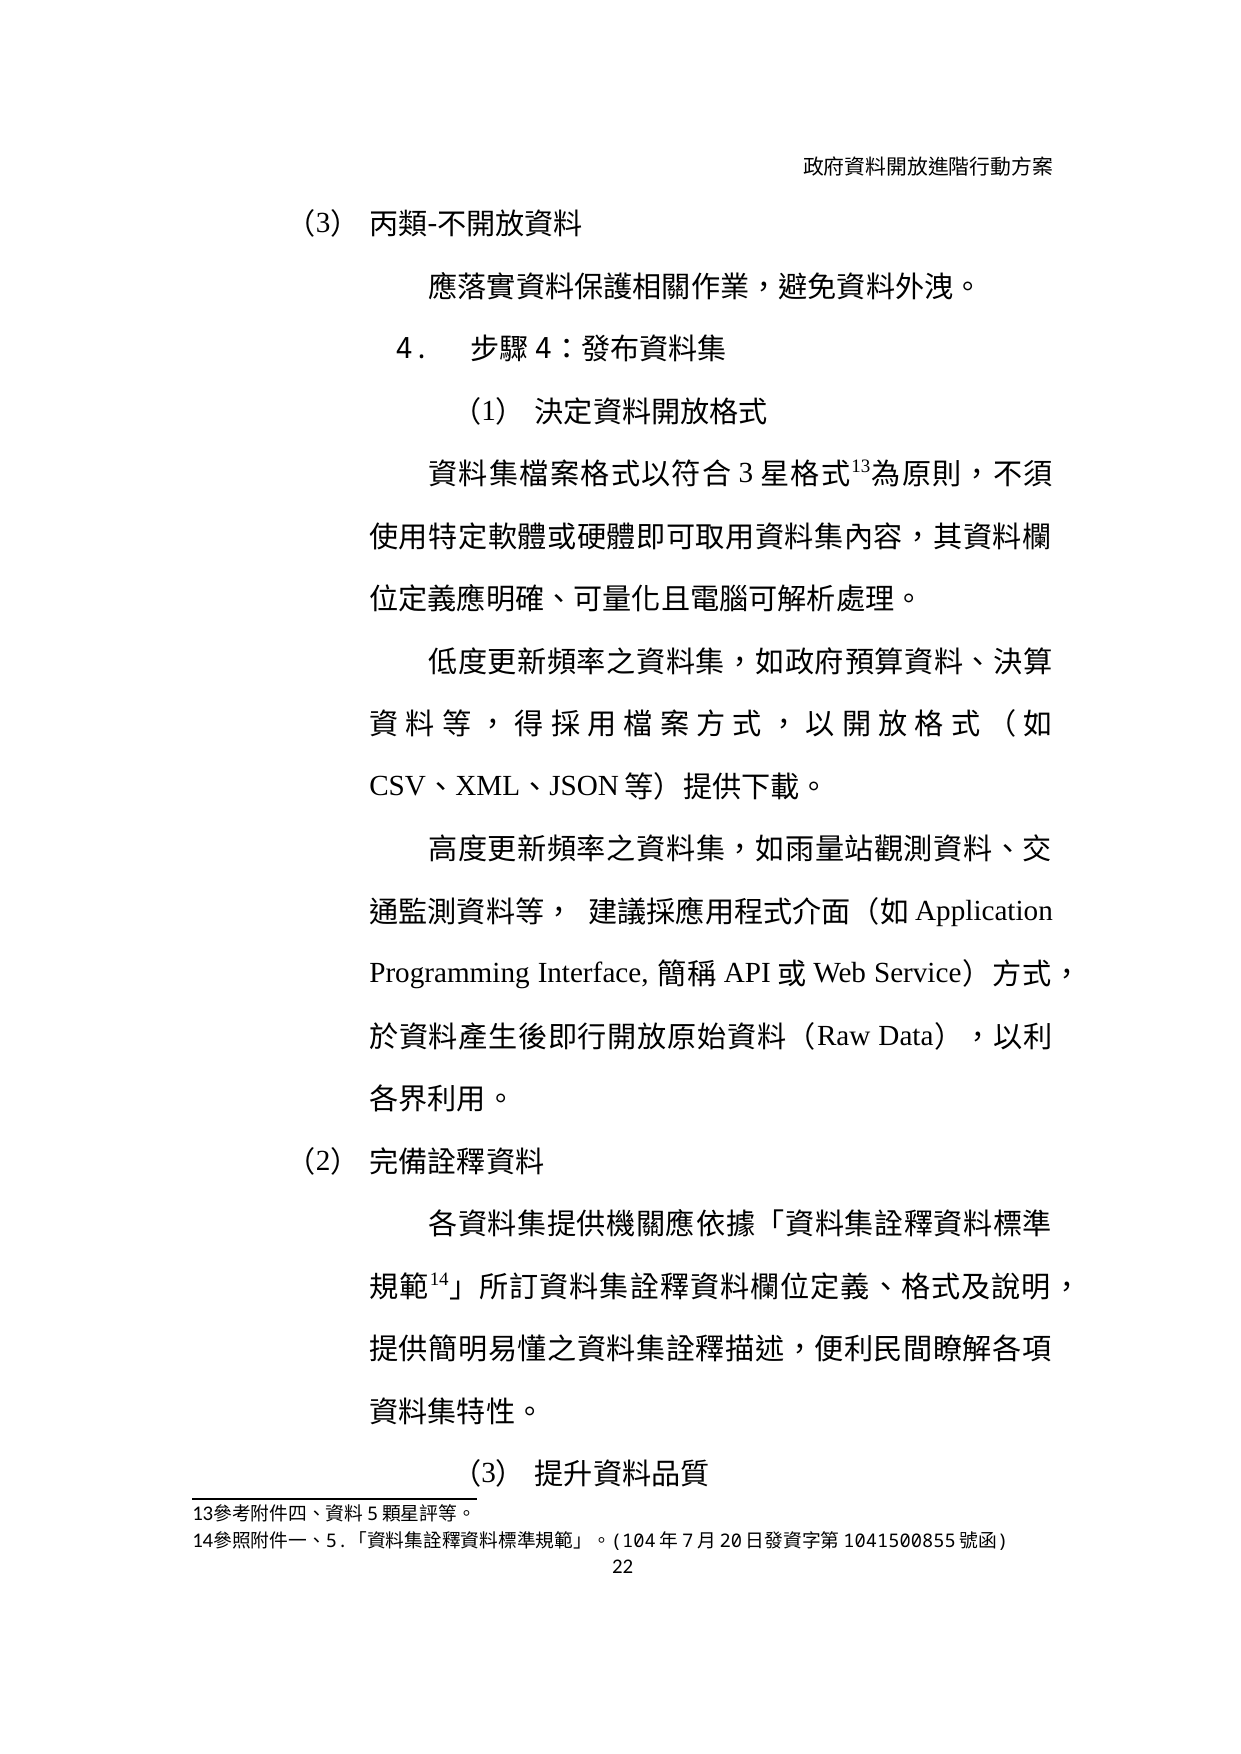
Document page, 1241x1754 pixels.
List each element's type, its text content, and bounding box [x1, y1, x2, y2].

list 決定資料開放格式 [452, 368, 1053, 430]
list 丙類-不開放資料 [274, 180, 1053, 243]
text 各資料集提供機關應依據「資料集詮釋資料標準規範」所訂資料集詮釋資料欄位定義、格式及說明，提供簡明易懂之資料集詮釋描述，便利民間瞭解各項資料集特性。 [369, 1180, 1053, 1430]
text 資料集檔案格式以符合3星格式為原則，不須使用特定軟體或硬體即可取用資料集內容，其資料欄位定義應明確、可量化且電腦可解析處理。 [369, 430, 1053, 618]
text 參照附件一、5.「資料集詮釋資料標準規範」。(104年7月20日發資字第1041500855號函) [192, 1526, 1053, 1553]
text 高度更新頻率之資料集，如雨量站觀測資料、交通監測資料等， 建議採應用程式介面（如Application Programming Interface, 簡稱API或Web Service）方式，於資料產生後即行開放原始資料（Raw Data），以利各界利用。 [369, 805, 1053, 1118]
text 應落實資料保護相關作業，避免資料外洩。 [369, 243, 1053, 305]
list 步驟4：發布資料集 [395, 305, 1053, 368]
text 參考附件四、資料5顆星評等。 [192, 1499, 1053, 1526]
text 低度更新頻率之資料集，如政府預算資料、決算資料等，得採用檔案方式，以開放格式（如CSV、XML、JSON等）提供下載。 [369, 618, 1053, 805]
list 完備詮釋資料 [274, 1118, 1053, 1180]
list 提升資料品質 [452, 1430, 1053, 1493]
